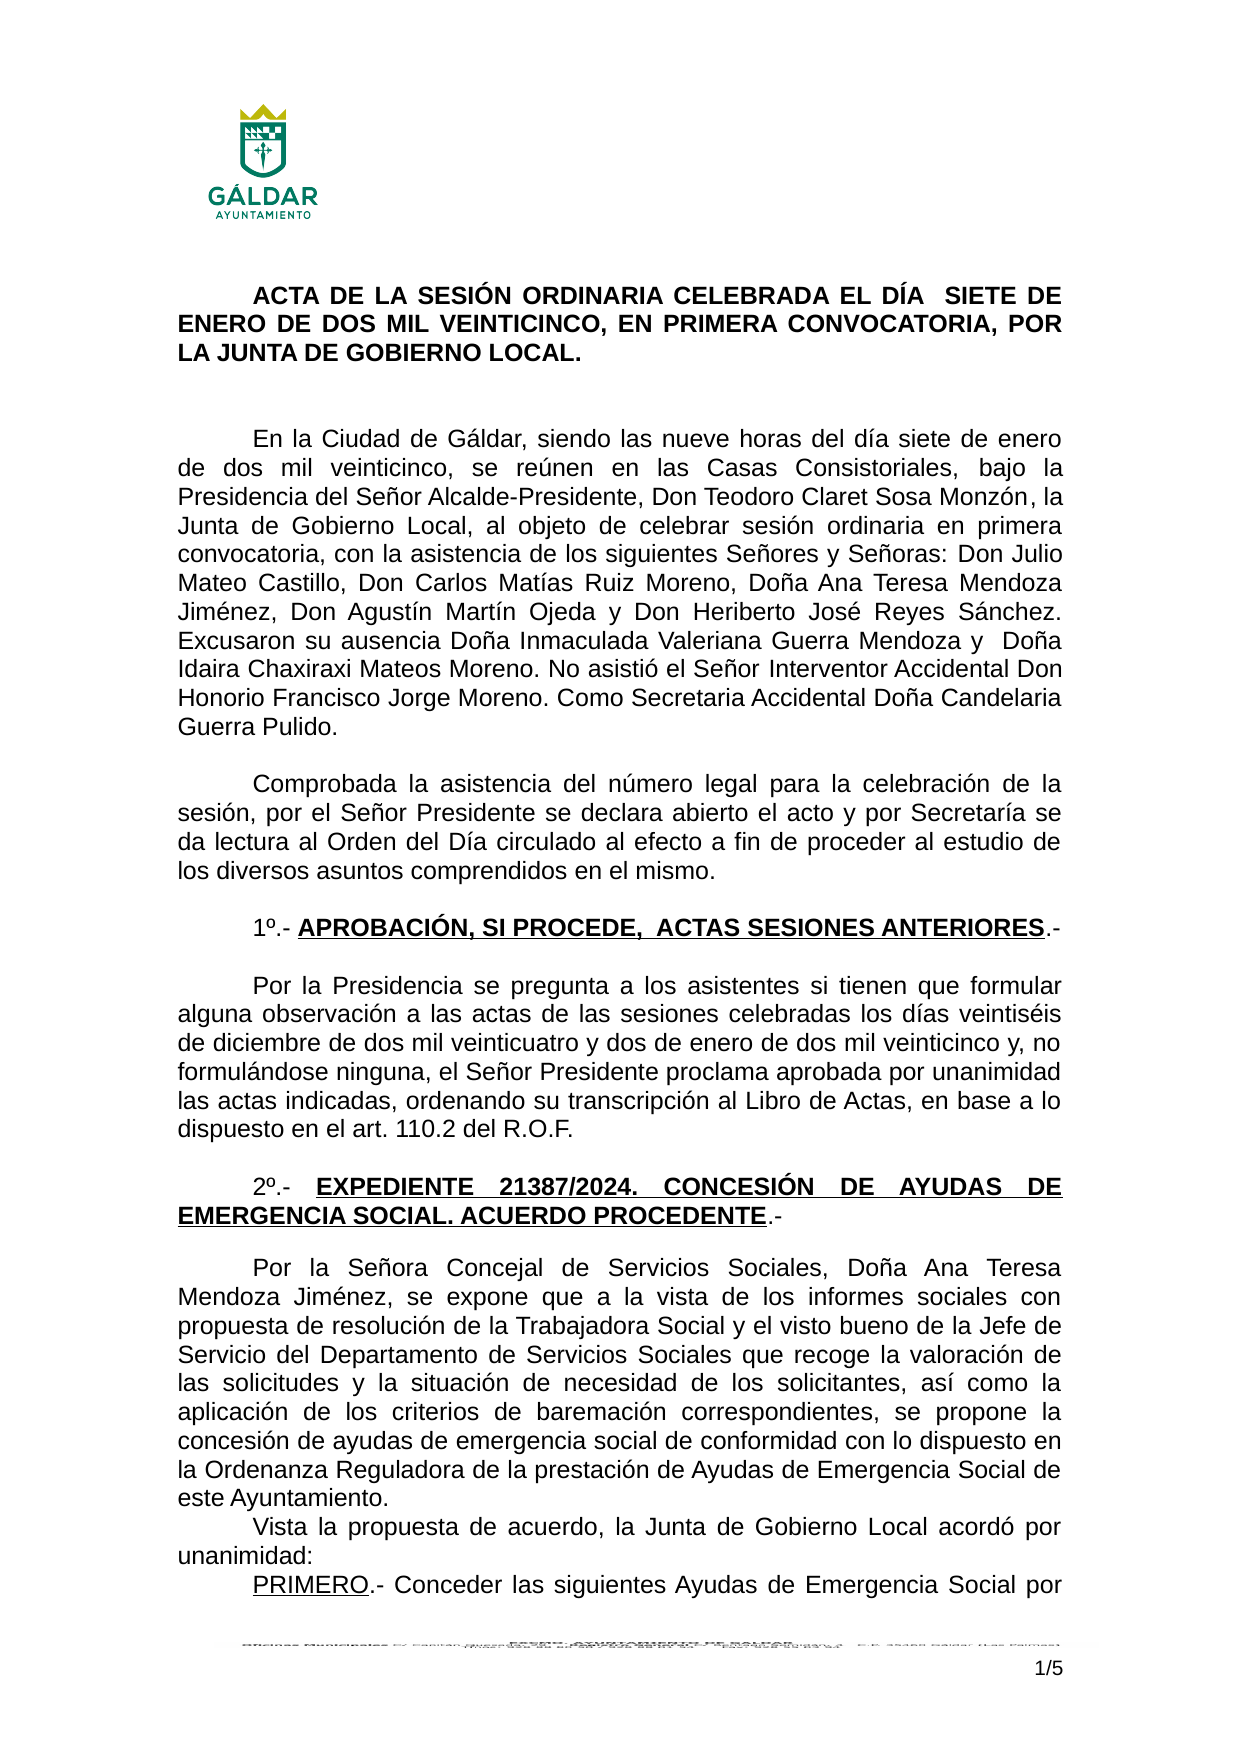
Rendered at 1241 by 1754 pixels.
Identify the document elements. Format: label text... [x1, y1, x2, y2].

text Vista la propuesta de acuerdo, la Junta de Gobierno Local acordó por unanimidad: [177, 1512, 1063, 1570]
picture [187, 75, 338, 252]
text Comprobada la asistencia del número legal para la celebración de la sesión, por el Señor Presidente se declara abierto el acto y por Secretaría se da lectura al Orden del Día circulado al efecto a fin de proceder al estudio de los diversos asuntos comprendidos en el mismo. [177, 769, 1063, 884]
text 2º.- EXPEDIENTE 21387/2024. CONCESIÓN DE AYUDAS DE EMERGENCIA SOCIAL. ACUERDO PROCEDENTE.- [177, 1172, 1063, 1229]
text Por la Presidencia se pregunta a los asistentes si tienen que formular alguna observación a las actas de las sesiones celebradas los días veintiséis de diciembre de dos mil veinticuatro y dos de enero de dos mil veinticinco y, no formulándose ninguna, el Señor Presidente proclama aprobada por unanimidad las actas indicadas, ordenando su transcripción al Libro de Actas, en base a lo dispuesto en el art. 110.2 del R.O.F. [177, 971, 1063, 1143]
text Por la Señora Concejal de Servicios Sociales, Doña Ana Teresa Mendoza Jiménez, se expone que a la vista de los informes sociales con propuesta de resolución de la Trabajadora Social y el visto bueno de la Jefe de Servicio del Departamento de Servicios Sociales que recoge la valoración de las solicitudes y la situación de necesidad de los solicitantes, así como la aplicación de los criterios de baremación correspondientes, se propone la concesión de ayudas de emergencia social de conformidad con lo dispuesto en la Ordenanza Reguladora de la prestación de Ayudas de Emergencia Social de este Ayuntamiento. [177, 1253, 1063, 1512]
text 1º.- APROBACIÓN, SI PROCEDE, ACTAS SESIONES ANTERIORES.- [177, 913, 1063, 942]
text PRIMERO.- Conceder las siguientes Ayudas de Emergencia Social por [177, 1570, 1063, 1598]
text ACTA DE LA SESIÓN ORDINARIA CELEBRADA EL DÍA SIETE DE ENERO DE DOS MIL VEINTICINCO, EN PRIMERA CONVOCATORIA, POR LA JUNTA DE GOBIERNO LOCAL. [177, 281, 1063, 367]
text En la Ciudad de Gáldar, siendo las nueve horas del día siete de enero de dos mil veinticinco, se reúnen en las Casas Consistoriales, bajo la Presidencia del Señor Alcalde-Presidente, Don Teodoro Claret Sosa Monzón, la Junta de Gobierno Local, al objeto de celebrar sesión ordinaria en primera convocatoria, con la asistencia de los siguientes Señores y Señoras: Don Julio Mateo Castillo, Don Carlos Matías Ruiz Moreno, Doña Ana Teresa Mendoza Jiménez, Don Agustín Martín Ojeda y Don Heriberto José Reyes Sánchez. Excusaron su ausencia Doña Inmaculada Valeriana Guerra Mendoza y Doña Idaira Chaxiraxi Mateos Moreno. No asistió el Señor Interventor Accidental Don Honorio Francisco Jorge Moreno. Como Secretaria Accidental Doña Candelaria Guerra Pulido. [177, 424, 1063, 741]
picture [255, 1642, 1058, 1648]
